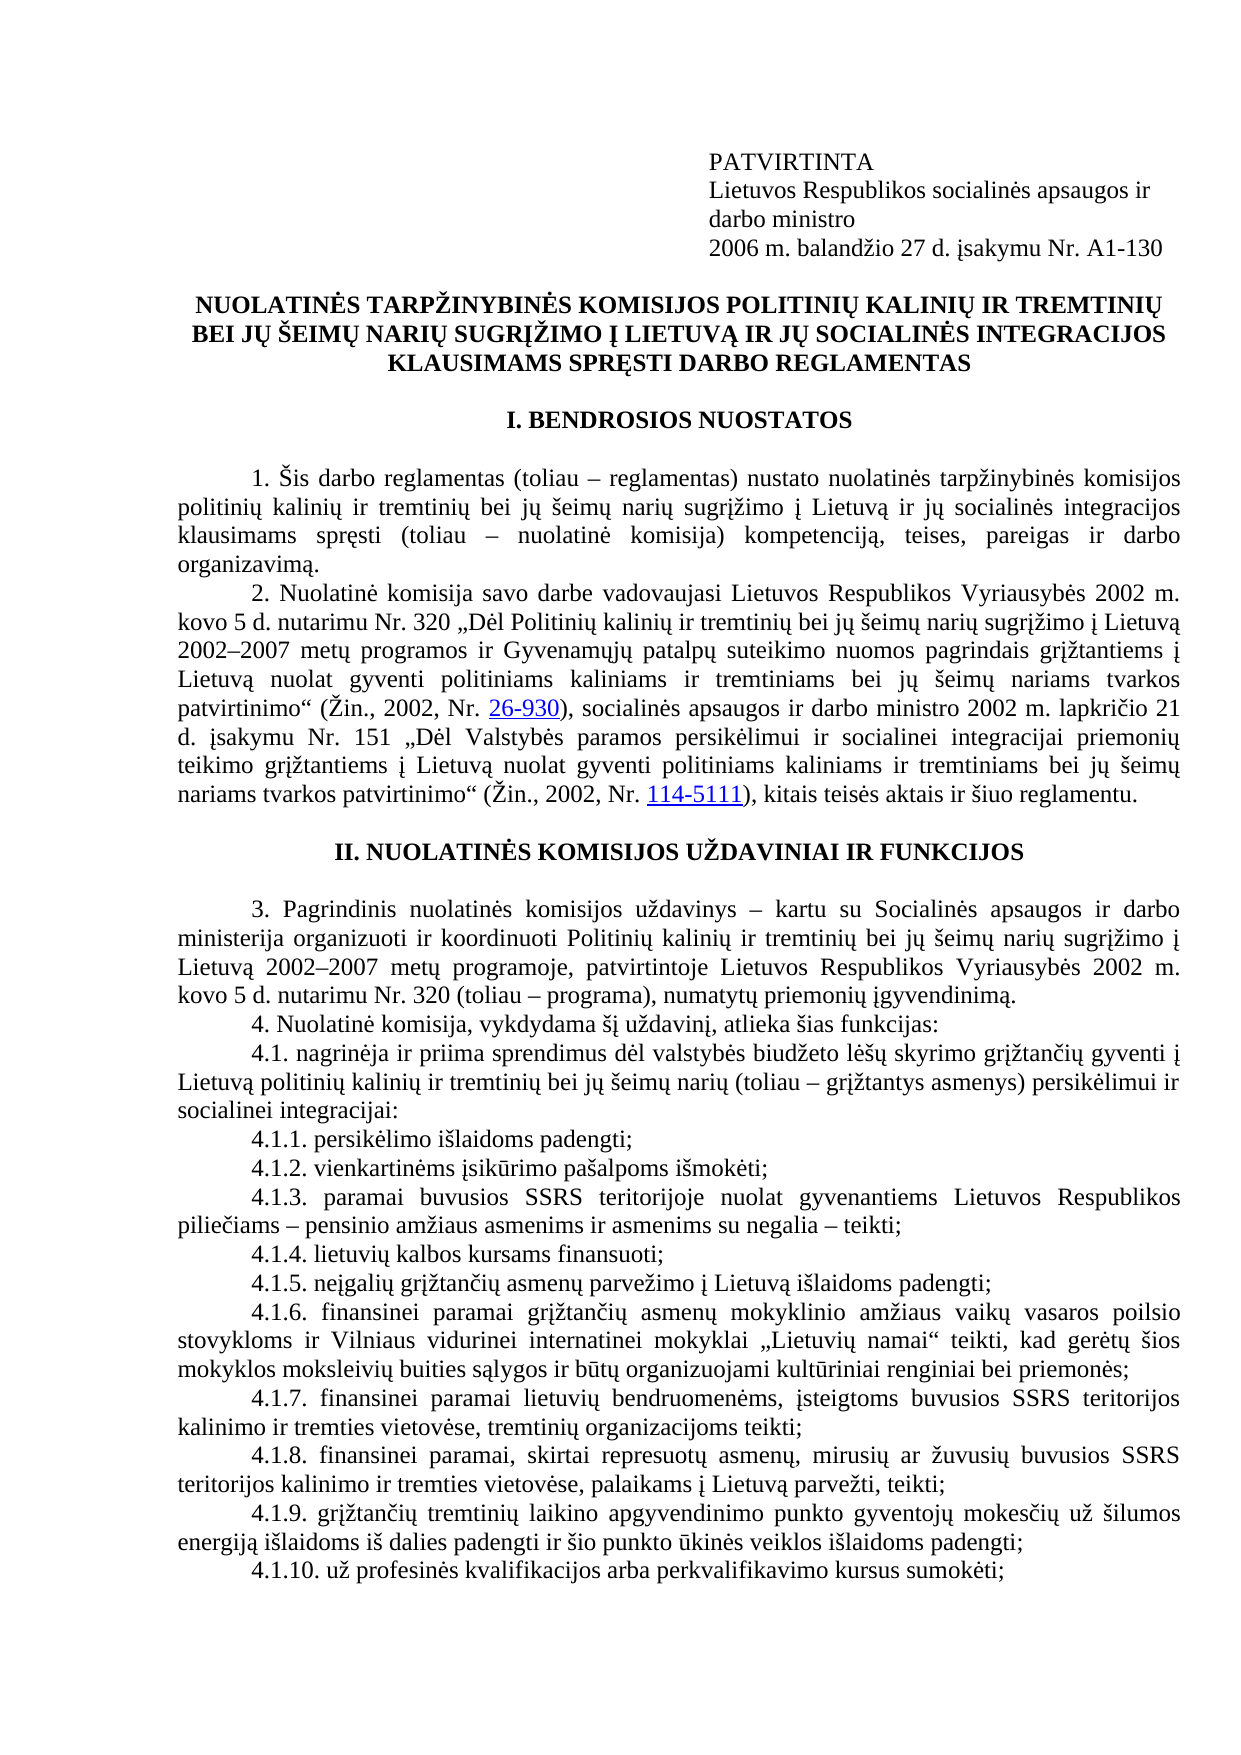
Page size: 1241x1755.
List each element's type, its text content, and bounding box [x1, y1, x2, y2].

text 4.1.6. finansinei paramai grįžtančių asmenų mokyklinio amžiaus vaikų vasaros poilsio stovykloms ir Vilniaus vidurinei internatinei mokyklai „Lietuvių namai“ teikti, kad gerėtų šios mokyklos moksleivių buities sąlygos ir būtų organizuojami kultūriniai renginiai bei priemonės; [177, 1297, 1181, 1383]
text 4.1.4. lietuvių kalbos kursams finansuoti; [177, 1239, 1181, 1268]
text 4.1. nagrinėja ir priima sprendimus dėl valstybės biudžeto lėšų skyrimo grįžtančių gyventi į Lietuvą politinių kalinių ir tremtinių bei jų šeimų narių (toliau – grįžtantys asmenys) persikėlimui ir socialinei integracijai: [177, 1038, 1181, 1124]
text 4.1.10. už profesinės kvalifikacijos arba perkvalifikavimo kursus sumokėti; [177, 1556, 1181, 1584]
text 4.1.8. finansinei paramai, skirtai represuotų asmenų, mirusių ar žuvusių buvusios SSRS teritorijos kalinimo ir tremties vietovėse, palaikams į Lietuvą parvežti, teikti; [177, 1441, 1181, 1498]
text 2. Nuolatinė komisija savo darbe vadovaujasi Lietuvos Respublikos Vyriausybės 2002 m. kovo 5 d. nutarimu Nr. 320 „Dėl Politinių kalinių ir tremtinių bei jų šeimų narių sugrįžimo į Lietuvą 2002–2007 metų programos ir Gyvenamųjų patalpų suteikimo nuomos pagrindais grįžtantiems į Lietuvą nuolat gyventi politiniams kaliniams ir tremtiniams bei jų šeimų nariams tvarkos patvirtinimo“ (Žin., 2002, Nr. 26-930), socialinės apsaugos ir darbo ministro 2002 m. lapkričio 21 d. įsakymu Nr. 151 „Dėl Valstybės paramos persikėlimui ir socialinei integracijai priemonių teikimo grįžtantiems į Lietuvą nuolat gyventi politiniams kaliniams ir tremtiniams bei jų šeimų nariams tvarkos patvirtinimo“ (Žin., 2002, Nr. 114-5111), kitais teisės aktais ir šiuo reglamentu. [177, 578, 1181, 808]
text darbo ministro [177, 204, 1181, 233]
text Lietuvos Respublikos socialinės apsaugos ir [177, 176, 1181, 204]
text 1. Šis darbo reglamentas (toliau – reglamentas) nustato nuolatinės tarpžinybinės komisijos politinių kalinių ir tremtinių bei jų šeimų narių sugrįžimo į Lietuvą ir jų socialinės integracijos klausimams spręsti (toliau – nuolatinė komisija) kompetenciją, teises, pareigas ir darbo organizavimą. [177, 463, 1181, 578]
text 4.1.9. grįžtančių tremtinių laikino apgyvendinimo punkto gyventojų mokesčių už šilumos energiją išlaidoms iš dalies padengti ir šio punkto ūkinės veiklos išlaidoms padengti; [177, 1498, 1181, 1556]
text II. NUOLATINĖS KOMISIJOS UŽDAVINIAI IR FUNKCIJOS [177, 837, 1181, 866]
text 4.1.2. vienkartinėms įsikūrimo pašalpoms išmokėti; [177, 1153, 1181, 1182]
text 4.1.7. finansinei paramai lietuvių bendruomenėms, įsteigtoms buvusios SSRS teritorijos kalinimo ir tremties vietovėse, tremtinių organizacijoms teikti; [177, 1383, 1181, 1441]
text 4.1.3. paramai buvusios SSRS teritorijoje nuolat gyvenantiems Lietuvos Respublikos piliečiams – pensinio amžiaus asmenims ir asmenims su negalia – teikti; [177, 1182, 1181, 1239]
text PATVIRTINTA [177, 147, 1181, 176]
text 3. Pagrindinis nuolatinės komisijos uždavinys – kartu su Socialinės apsaugos ir darbo ministerija organizuoti ir koordinuoti Politinių kalinių ir tremtinių bei jų šeimų narių sugrįžimo į Lietuvą 2002–2007 metų programoje, patvirtintoje Lietuvos Respublikos Vyriausybės 2002 m. kovo 5 d. nutarimu Nr. 320 (toliau – programa), numatytų priemonių įgyvendinimą. [177, 894, 1181, 1009]
text 4.1.1. persikėlimo išlaidoms padengti; [177, 1124, 1181, 1153]
text 4. Nuolatinė komisija, vykdydama šį uždavinį, atlieka šias funkcijas: [177, 1009, 1181, 1038]
text I. BENDROSIOS NUOSTATOS [177, 406, 1181, 434]
text NUOLATINĖS TARPŽINYBINĖS KOMISIJOS POLITINIŲ KALINIŲ IR TREMTINIŲ BEI JŲ ŠEIMŲ NARIŲ SUGRĮŽIMO Į LIETUVĄ IR JŲ SOCIALINĖS INTEGRACIJOS KLAUSIMAMS SPRĘSTI DARBO REGLAMENTAS [177, 291, 1181, 377]
text 4.1.5. neįgalių grįžtančių asmenų parvežimo į Lietuvą išlaidoms padengti; [177, 1268, 1181, 1297]
text 2006 m. balandžio 27 d. įsakymu Nr. A1-130 [177, 233, 1181, 262]
